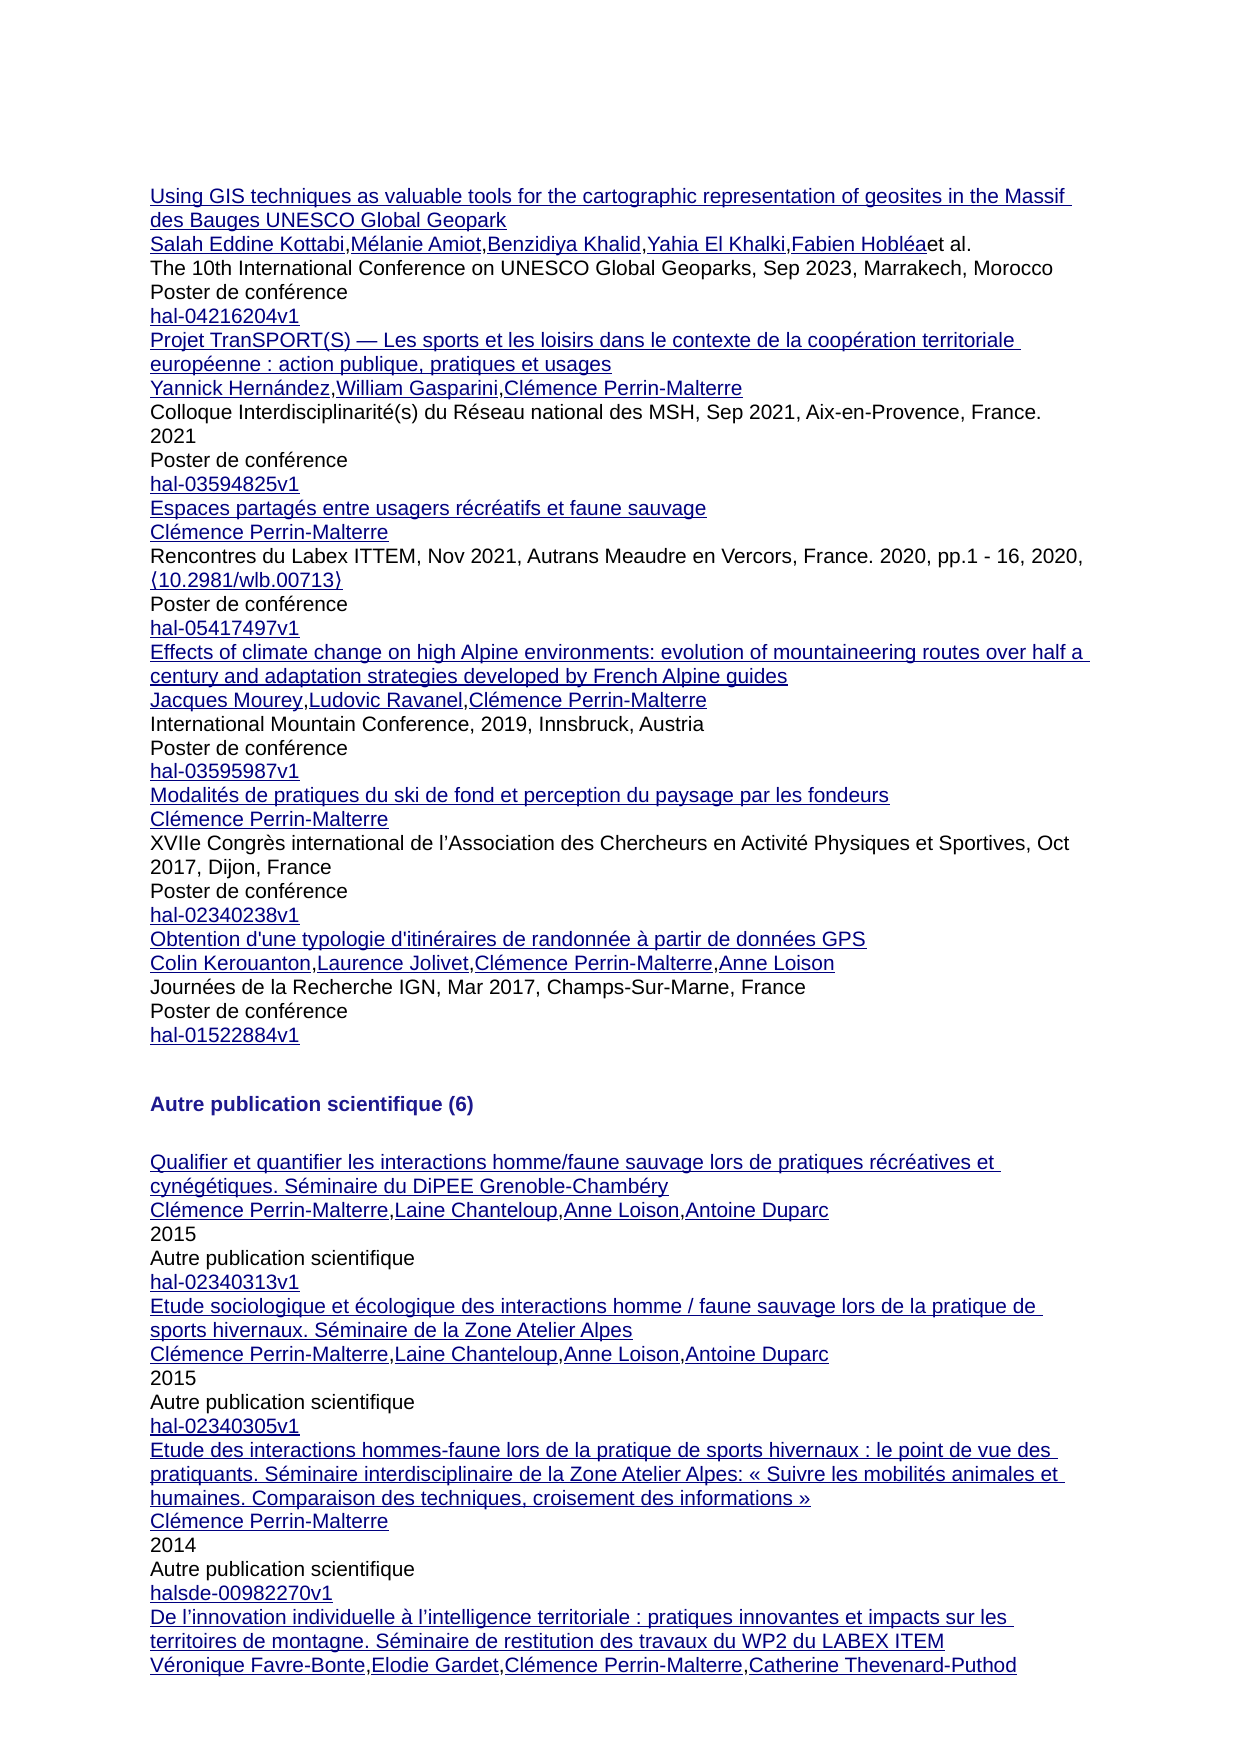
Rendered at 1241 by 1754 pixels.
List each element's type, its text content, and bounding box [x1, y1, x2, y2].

table_header Qualifier et quantifier les interactions homme/faune sauvage lors de pratiques récréatives et cynégétiques. Séminaire du DiPEE Grenoble-Chambéry Clémence Perrin-Malterre,Laine Chanteloup,Anne Loison,Antoine Duparc 2015 Autre publication scientifique hal-02340313v1 [150, 1150, 1090, 1294]
table_cell Effects of climate change on high Alpine environments: evolution of mountaineering routes over half a [150, 640, 1090, 661]
table_header Using GIS techniques as valuable tools for the cartographic representation of geosites in the Massif des Bauges UNESCO Global Geopark Salah Eddine Kottabi,Mélanie Amiot,Benzidiya Khalid,Yahia El Khalki,Fabien Hobléaet al. The 10th International Conference on UNESCO Global Geoparks, Sep 2023, Marrakech, Morocco Poster de conférence hal-04216204v1 [150, 184, 1090, 328]
table_cell century and adaptation strategies developed by French Alpine guides Jacques Mourey,Ludovic Ravanel,Clémence Perrin-Malterre International Mountain Conference, 2019, Innsbruck, Austria Poster de conférence hal-03595987v1 [150, 662, 1090, 783]
subtitle Autre publication scientifique (6) [150, 1092, 1090, 1116]
table_cell De l’innovation individuelle à l’intelligence territoriale : pratiques innovantes et impacts sur les territoires de montagne. Séminaire de restitution des travaux du WP2 du LABEX ITEM Véronique Favre-Bonte,Elodie Gardet,Clémence Perrin-Malterre,Catherine Thevenard-Puthod [150, 1605, 1090, 1677]
table_cell Obtention d'une typologie d'itinéraires de randonnée à partir de données GPS Colin Kerouanton,Laurence Jolivet,Clémence Perrin-Malterre,Anne Loison Journées de la Recherche IGN, Mar 2017, Champs-Sur-Marne, France Poster de conférence hal-01522884v1 [150, 927, 1090, 1047]
table_cell Etude sociologique et écologique des interactions homme / faune sauvage lors de la pratique de sports hivernaux. Séminaire de la Zone Atelier Alpes Clémence Perrin-Malterre,Laine Chanteloup,Anne Loison,Antoine Duparc 2015 Autre publication scientifique hal-02340305v1 [150, 1294, 1090, 1437]
table_cell Modalités de pratiques du ski de fond et perception du paysage par les fondeurs Clémence Perrin-Malterre XVIIe Congrès international de l’Association des Chercheurs en Activité Physiques et Sportives, Oct 2017, Dijon, France Poster de conférence hal-02340238v1 [150, 783, 1090, 927]
table_cell Espaces partagés entre usagers récréatifs et faune sauvage Clémence Perrin-Malterre Rencontres du Labex ITTEM, Nov 2021, Autrans Meaudre en Vercors, France. 2020, pp.1 - 16, 2020, ⟨10.2981/wlb.00713⟩ Poster de conférence hal-05417497v1 [150, 496, 1090, 639]
table_cell Etude des interactions hommes-faune lors de la pratique de sports hivernaux : le point de vue des pratiquants. Séminaire interdisciplinaire de la Zone Atelier Alpes: « Suivre les mobilités animales et humaines. Comparaison des techniques, croisement des informations » Clémence Perrin-Malterre 2014 Autre publication scientifique halsde-00982270v1 [150, 1438, 1090, 1605]
table_cell Projet TranSPORT(S) — Les sports et les loisirs dans le contexte de la coopération territoriale européenne : action publique, pratiques et usages Yannick Hernández,William Gasparini,Clémence Perrin-Malterre Colloque Interdisciplinarité(s) du Réseau national des MSH, Sep 2021, Aix-en-Provence, France. 2021 Poster de conférence hal-03594825v1 [150, 328, 1090, 496]
